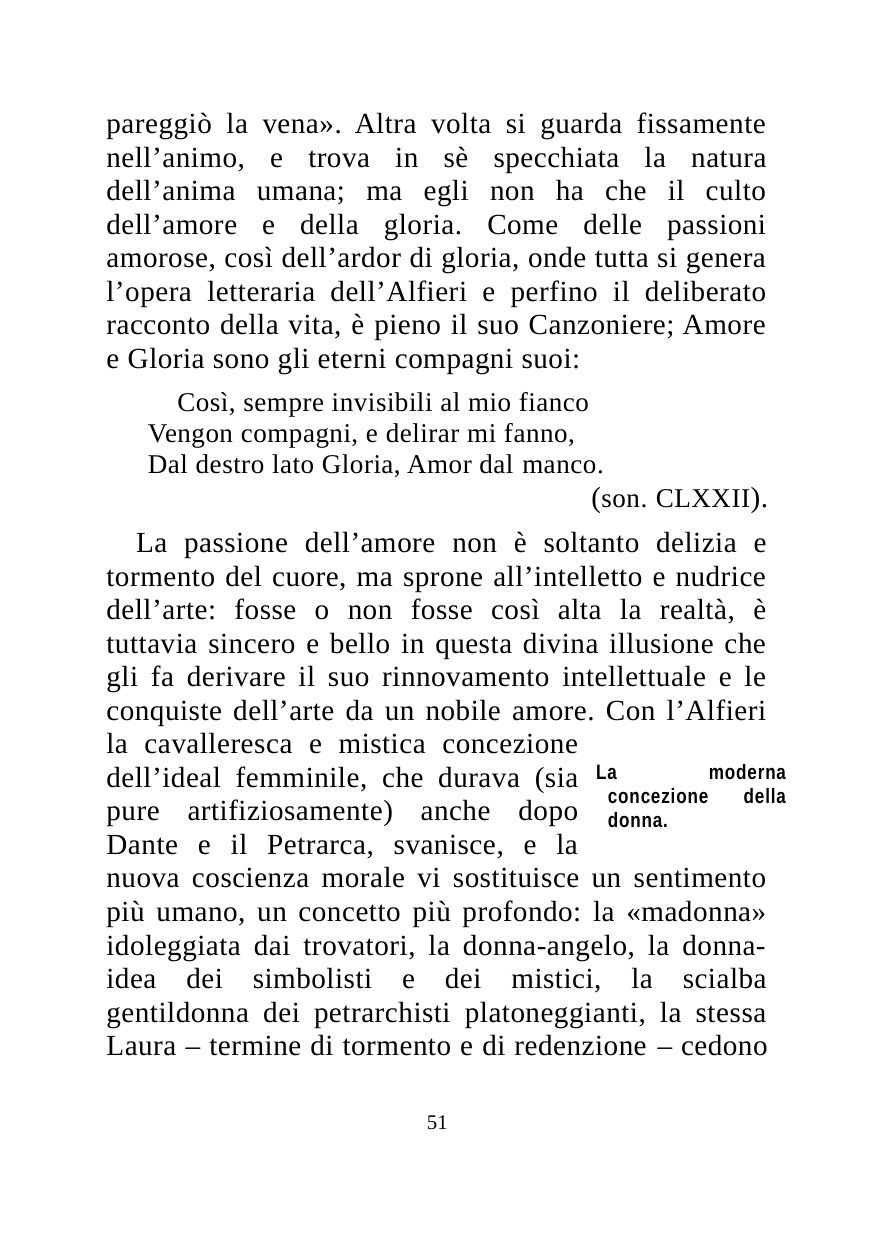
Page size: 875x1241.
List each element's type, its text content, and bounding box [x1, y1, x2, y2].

text Così, sempre invisibili al mio fianco Vengon compagni, e delirar mi fanno, Dal destro lato Gloria, Amor dal manco. [148, 386, 768, 480]
text La passione dell’amore non è soltanto delizia e tormento del cuore, ma sprone all’intelletto e nudrice dell’arte: fosse o non fosse così alta la realtà, è tuttavia sincero e bello in questa divina illusione che gli fa derivare il suo rinnovamento intellettuale e le conquiste dell’arte da un nobile amore. Con l’Alfieri la cavalleresca e mistica concezione dell’ideal femminile, che durava (sia pure artifiziosamente) anche dopo Dante e il Petrarca, svanisce, e la nuova coscienza morale vi sostituisce un sentimento più umano, un concetto più profondo: la «madonna» idoleggiata dai trovatori, la donna-angelo, la donna-idea dei simbolisti e dei mistici, la scialba gentildonna dei petrarchisti platoneggianti, la stessa Laura – termine di tormento e di redenzione – cedono alla donna scevra d’ogni significazione simbolica, realità corporea e spirituale, intuita e celebrata come compagna ispiratrice dell’uomo nella vita del pensiero e dell’azione. [106, 525, 768, 1062]
text (son. CLXXII). [106, 480, 768, 513]
text pareggiò la vena». Altra volta si guarda fissamente nell’animo, e trova in sè specchiata la natura dell’anima umana; ma egli non ha che il culto dell’amore e della gloria. Come delle passioni amorose, così dell’ardor di gloria, onde tutta si genera l’opera letteraria dell’Alfieri e perfino il deliberato racconto della vita, è pieno il suo Canzoniere; Amore e Gloria sono gli eterni compagni suoi: [106, 106, 768, 374]
subtitle La moderna concezione della donna. [596, 760, 786, 832]
